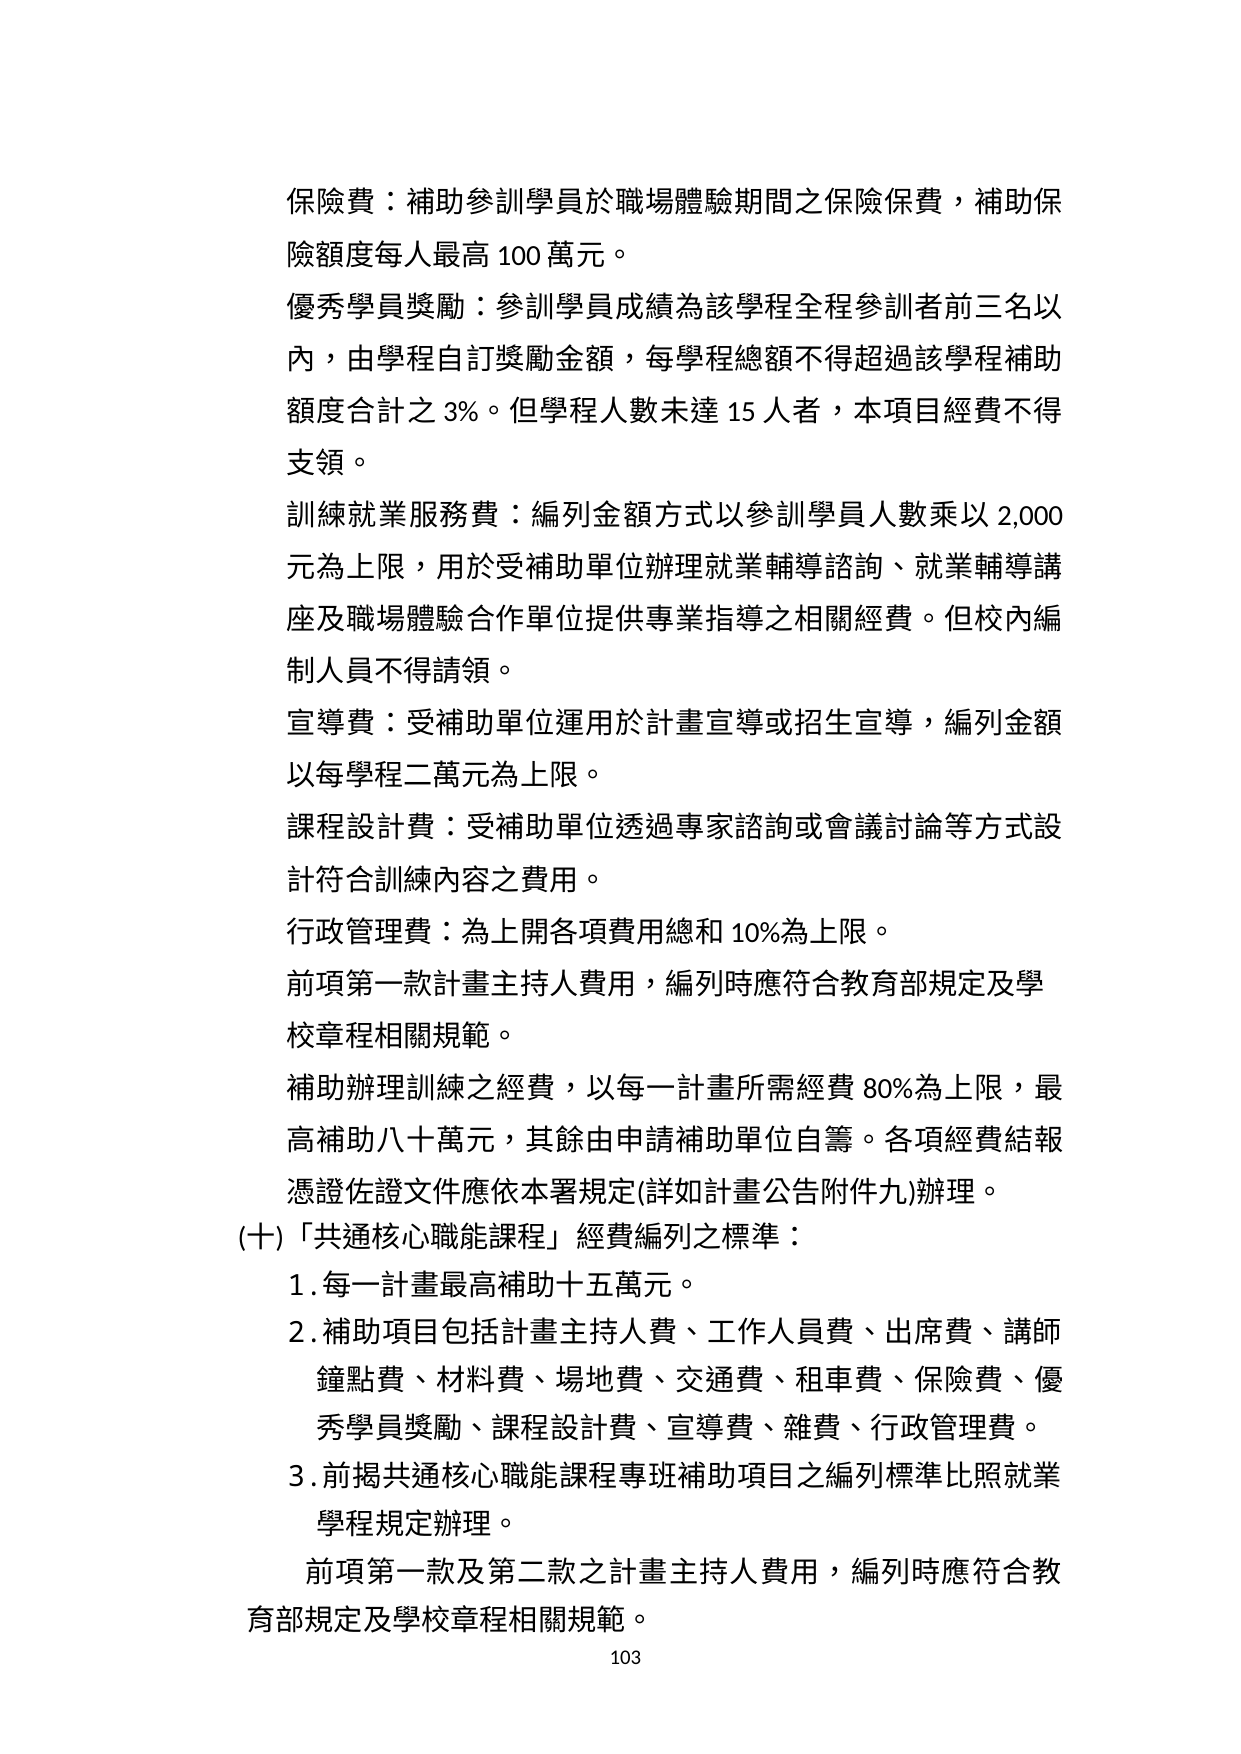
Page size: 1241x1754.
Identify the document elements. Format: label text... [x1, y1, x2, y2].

text 2.補助項目包括計畫主持人費、工作人員費、出席費、講師鐘點費、材料費、場地費、交通費、租車費、保險費、優秀學員獎勵、課程設計費、宣導費、雜費、行政管理費。 [287, 1304, 1063, 1448]
text 課程設計費：受補助單位透過專家諮詢或會議討論等方式設計符合訓練內容之費用。 [286, 796, 1063, 900]
text (十)「共通核心職能課程」經費編列之標準： [237, 1213, 1063, 1257]
text 前項第一款計畫主持人費用，編列時應符合教育部規定及學校章程相關規範。 [286, 952, 1063, 1057]
text 優秀學員獎勵：參訓學員成績為該學程全程參訓者前三名以內，由學程自訂獎勵金額，每學程總額不得超過該學程補助額度合計之3%。但學程人數未達15人者，本項目經費不得支領。 [286, 275, 1063, 484]
text 宣導費：受補助單位運用於計畫宣導或招生宣導，編列金額以每學程二萬元為上限。 [286, 692, 1063, 796]
text 行政管理費：為上開各項費用總和10%為上限。 [286, 900, 1063, 952]
text 訓練就業服務費：編列金額方式以參訓學員人數乘以2,000元為上限，用於受補助單位辦理就業輔導諮詢、就業輔導講座及職場體驗合作單位提供專業指導之相關經費。但校內編制人員不得請領。 [286, 484, 1063, 692]
text 1.每一計畫最高補助十五萬元。 [287, 1257, 1063, 1304]
text 補助辦理訓練之經費，以每一計畫所需經費80%為上限，最高補助八十萬元，其餘由申請補助單位自籌。各項經費結報憑證佐證文件應依本署規定(詳如計畫公告附件九)辦理。 [286, 1057, 1063, 1213]
text 3.前揭共通核心職能課程專班補助項目之編列標準比照就業學程規定辦理。 [287, 1448, 1063, 1544]
text 前項第一款及第二款之計畫主持人費用，編列時應符合教育部規定及學校章程相關規範。 [246, 1544, 1063, 1640]
text 保險費：補助參訓學員於職場體驗期間之保險保費，補助保險額度每人最高100萬元。 [286, 171, 1063, 275]
